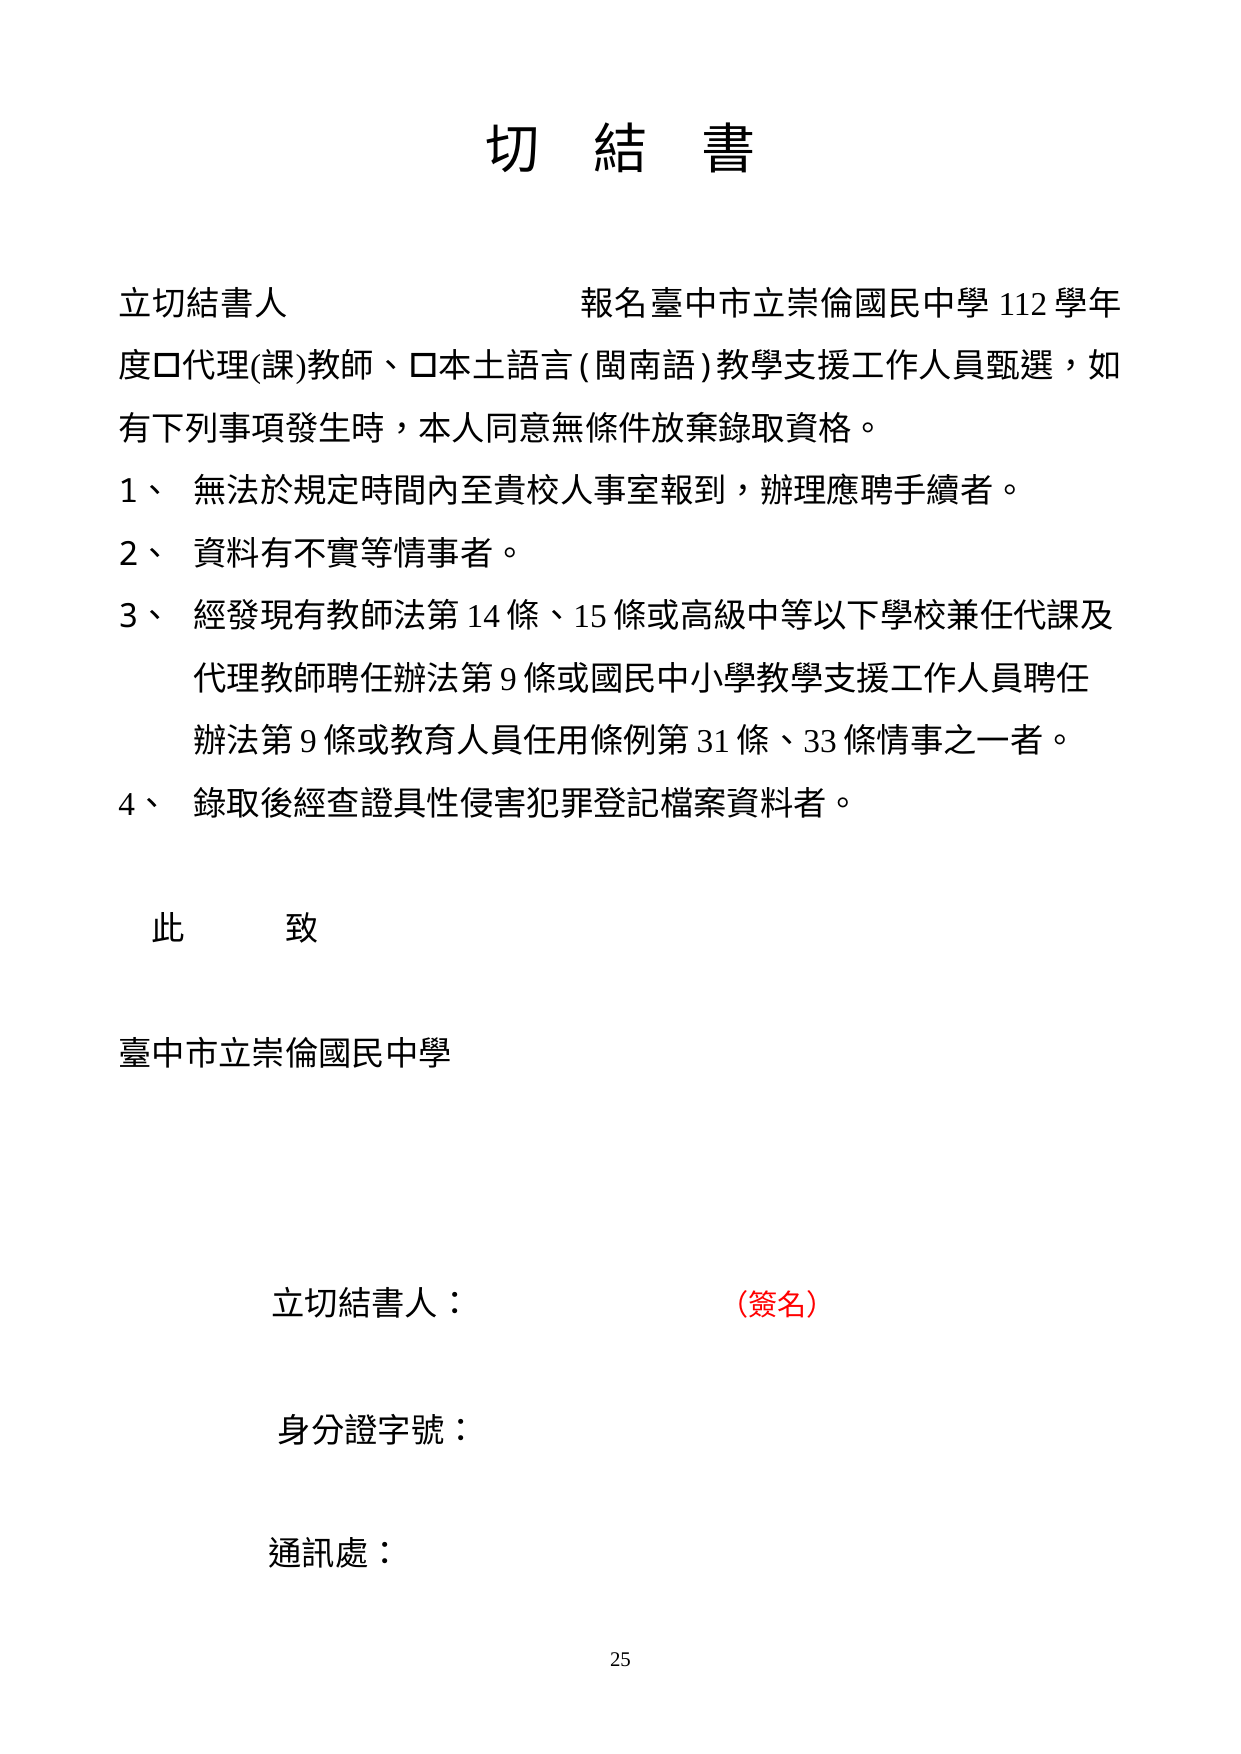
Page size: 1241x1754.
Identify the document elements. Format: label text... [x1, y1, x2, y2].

text 切 結 書 [118, 72, 1122, 197]
list 資料有不實等情事者。 [118, 509, 1122, 572]
text 此 致 [118, 884, 1122, 947]
text 立切結書人 報名臺中市立崇倫國民中學112學年度代理(課)教師、本土語言(閩南語)教學支援工作人員甄選，如有下列事項發生時，本人同意無條件放棄錄取資格。 [118, 259, 1122, 447]
text 通訊處： [118, 1509, 1122, 1572]
list 無法於規定時間內至貴校人事室報到，辦理應聘手續者。 [118, 447, 1122, 509]
text 立切結書人： （簽名） [118, 1259, 1122, 1322]
text 身分證字號： [118, 1384, 1122, 1447]
list 錄取後經查證具性侵害犯罪登記檔案資料者。 [118, 759, 1122, 822]
text 臺中市立崇倫國民中學 [118, 1009, 1122, 1072]
list 經發現有教師法第14條、15條或高級中等以下學校兼任代課及代理教師聘任辦法第9條或國民中小學教學支援工作人員聘任辦法第9條或教育人員任用條例第31條、33條情事之一者。 [118, 572, 1122, 759]
